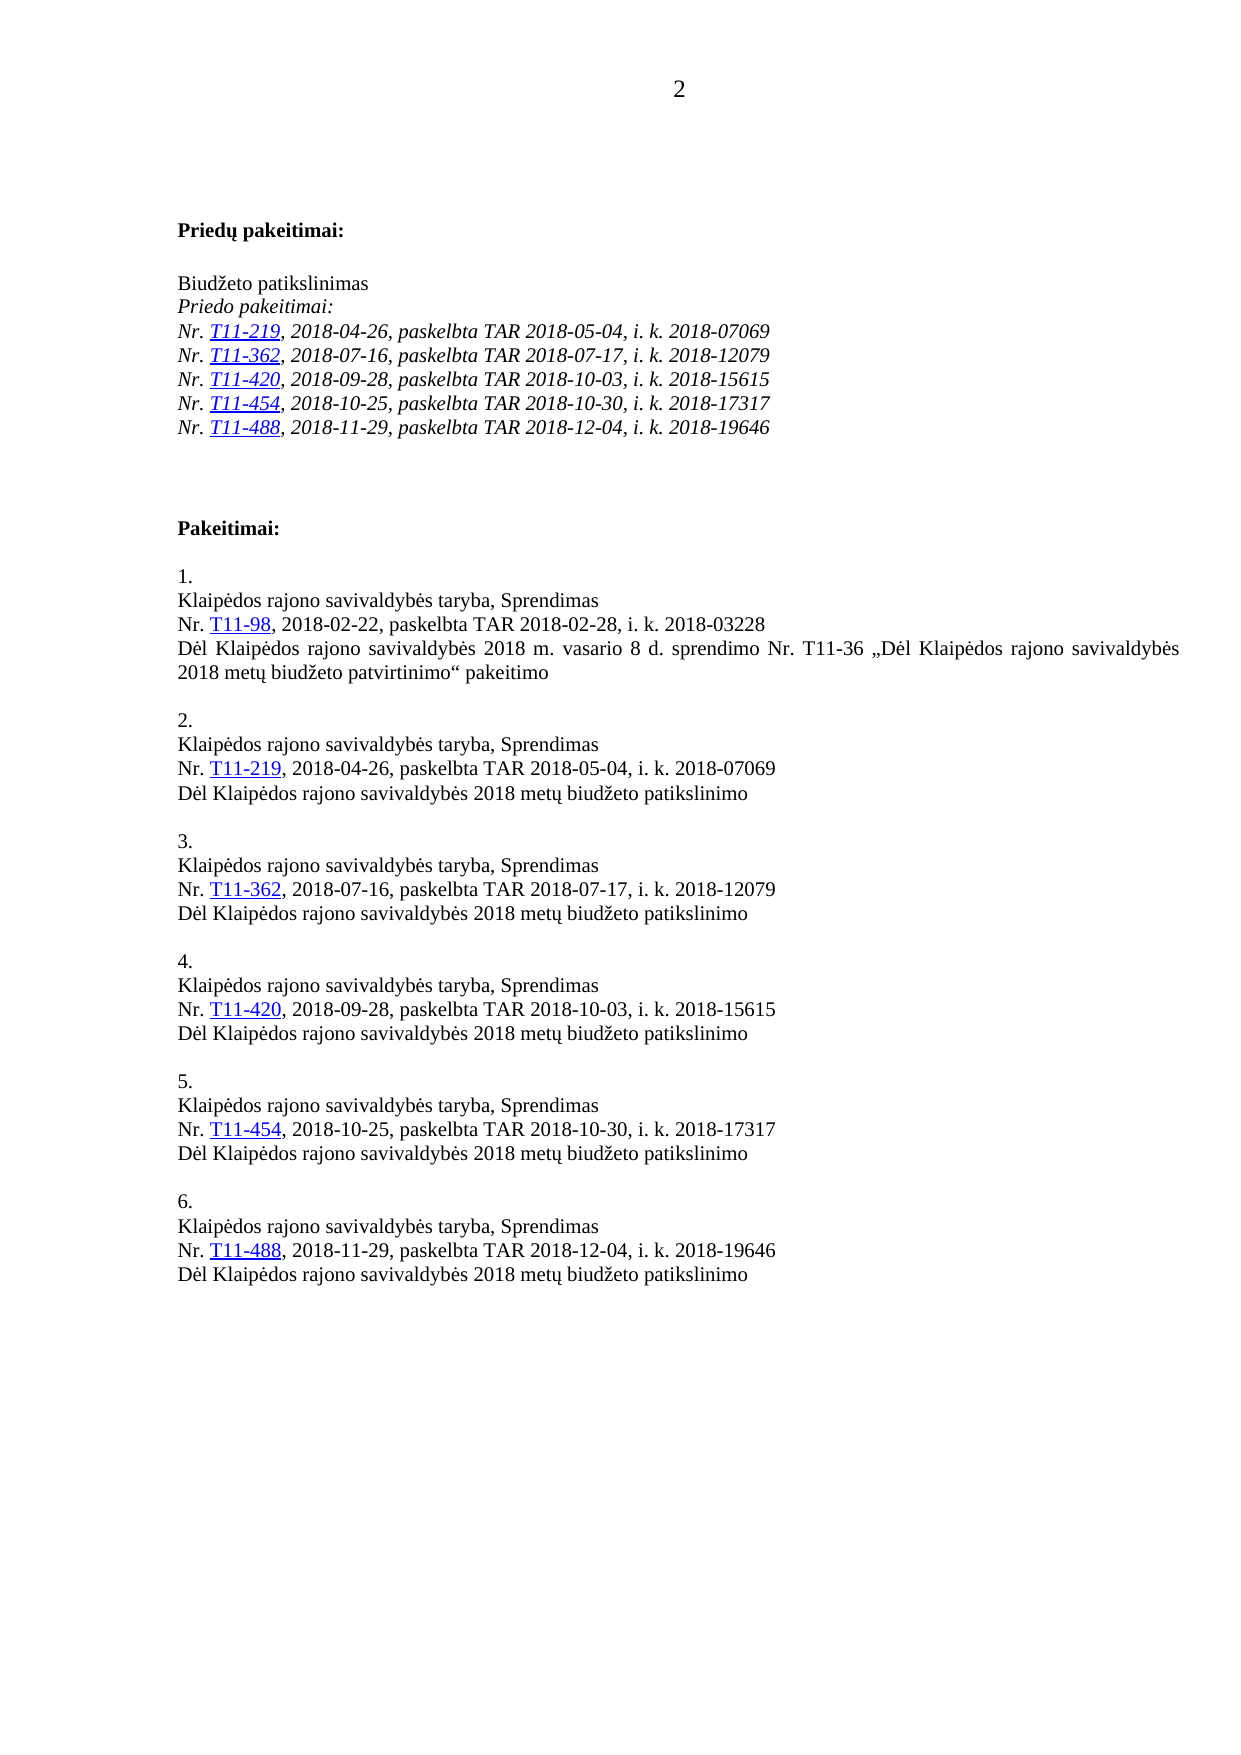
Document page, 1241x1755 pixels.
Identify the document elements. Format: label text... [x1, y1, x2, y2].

text Klaipėdos rajono savivaldybės taryba, Sprendimas [177, 1213, 1181, 1238]
text Nr. T11-219, 2018-04-26, paskelbta TAR 2018-05-04, i. k. 2018-07069 [177, 756, 1181, 780]
text Nr. T11-362, 2018-07-16, paskelbta TAR 2018-07-17, i. k. 2018-12079 [177, 343, 1181, 367]
text Dėl Klaipėdos rajono savivaldybės 2018 m. vasario 8 d. sprendimo Nr. T11-36 „Dėl Klaipėdos rajono savivaldybės 2018 metų biudžeto patvirtinimo“ pakeitimo [177, 636, 1181, 684]
text 2. [177, 708, 1181, 732]
text 5. [177, 1069, 1181, 1093]
text Nr. T11-98, 2018-02-22, paskelbta TAR 2018-02-28, i. k. 2018-03228 [177, 612, 1181, 636]
text Priedų pakeitimai: [177, 218, 1181, 242]
text Dėl Klaipėdos rajono savivaldybės 2018 metų biudžeto patikslinimo [177, 901, 1181, 925]
text Nr. T11-362, 2018-07-16, paskelbta TAR 2018-07-17, i. k. 2018-12079 [177, 877, 1181, 901]
text Priedo pakeitimai: [177, 294, 1181, 318]
text Nr. T11-488, 2018-11-29, paskelbta TAR 2018-12-04, i. k. 2018-19646 [177, 415, 1181, 439]
text Nr. T11-420, 2018-09-28, paskelbta TAR 2018-10-03, i. k. 2018-15615 [177, 367, 1181, 391]
text Biudžeto patikslinimas [177, 270, 1181, 294]
text 3. [177, 828, 1181, 853]
text Dėl Klaipėdos rajono savivaldybės 2018 metų biudžeto patikslinimo [177, 1021, 1181, 1045]
text Dėl Klaipėdos rajono savivaldybės 2018 metų biudžeto patikslinimo [177, 1141, 1181, 1165]
text Dėl Klaipėdos rajono savivaldybės 2018 metų biudžeto patikslinimo [177, 1262, 1181, 1286]
text 1. [177, 564, 1181, 588]
text Nr. T11-420, 2018-09-28, paskelbta TAR 2018-10-03, i. k. 2018-15615 [177, 997, 1181, 1021]
text Nr. T11-219, 2018-04-26, paskelbta TAR 2018-05-04, i. k. 2018-07069 [177, 318, 1181, 343]
text Klaipėdos rajono savivaldybės taryba, Sprendimas [177, 732, 1181, 756]
text 6. [177, 1189, 1181, 1213]
text Klaipėdos rajono savivaldybės taryba, Sprendimas [177, 588, 1181, 612]
text Klaipėdos rajono savivaldybės taryba, Sprendimas [177, 1093, 1181, 1117]
text Dėl Klaipėdos rajono savivaldybės 2018 metų biudžeto patikslinimo [177, 780, 1181, 804]
text Nr. T11-488, 2018-11-29, paskelbta TAR 2018-12-04, i. k. 2018-19646 [177, 1238, 1181, 1262]
text Nr. T11-454, 2018-10-25, paskelbta TAR 2018-10-30, i. k. 2018-17317 [177, 391, 1181, 415]
text Klaipėdos rajono savivaldybės taryba, Sprendimas [177, 853, 1181, 877]
text Klaipėdos rajono savivaldybės taryba, Sprendimas [177, 973, 1181, 997]
text 4. [177, 949, 1181, 973]
text Nr. T11-454, 2018-10-25, paskelbta TAR 2018-10-30, i. k. 2018-17317 [177, 1117, 1181, 1141]
text Pakeitimai: [177, 516, 1181, 540]
